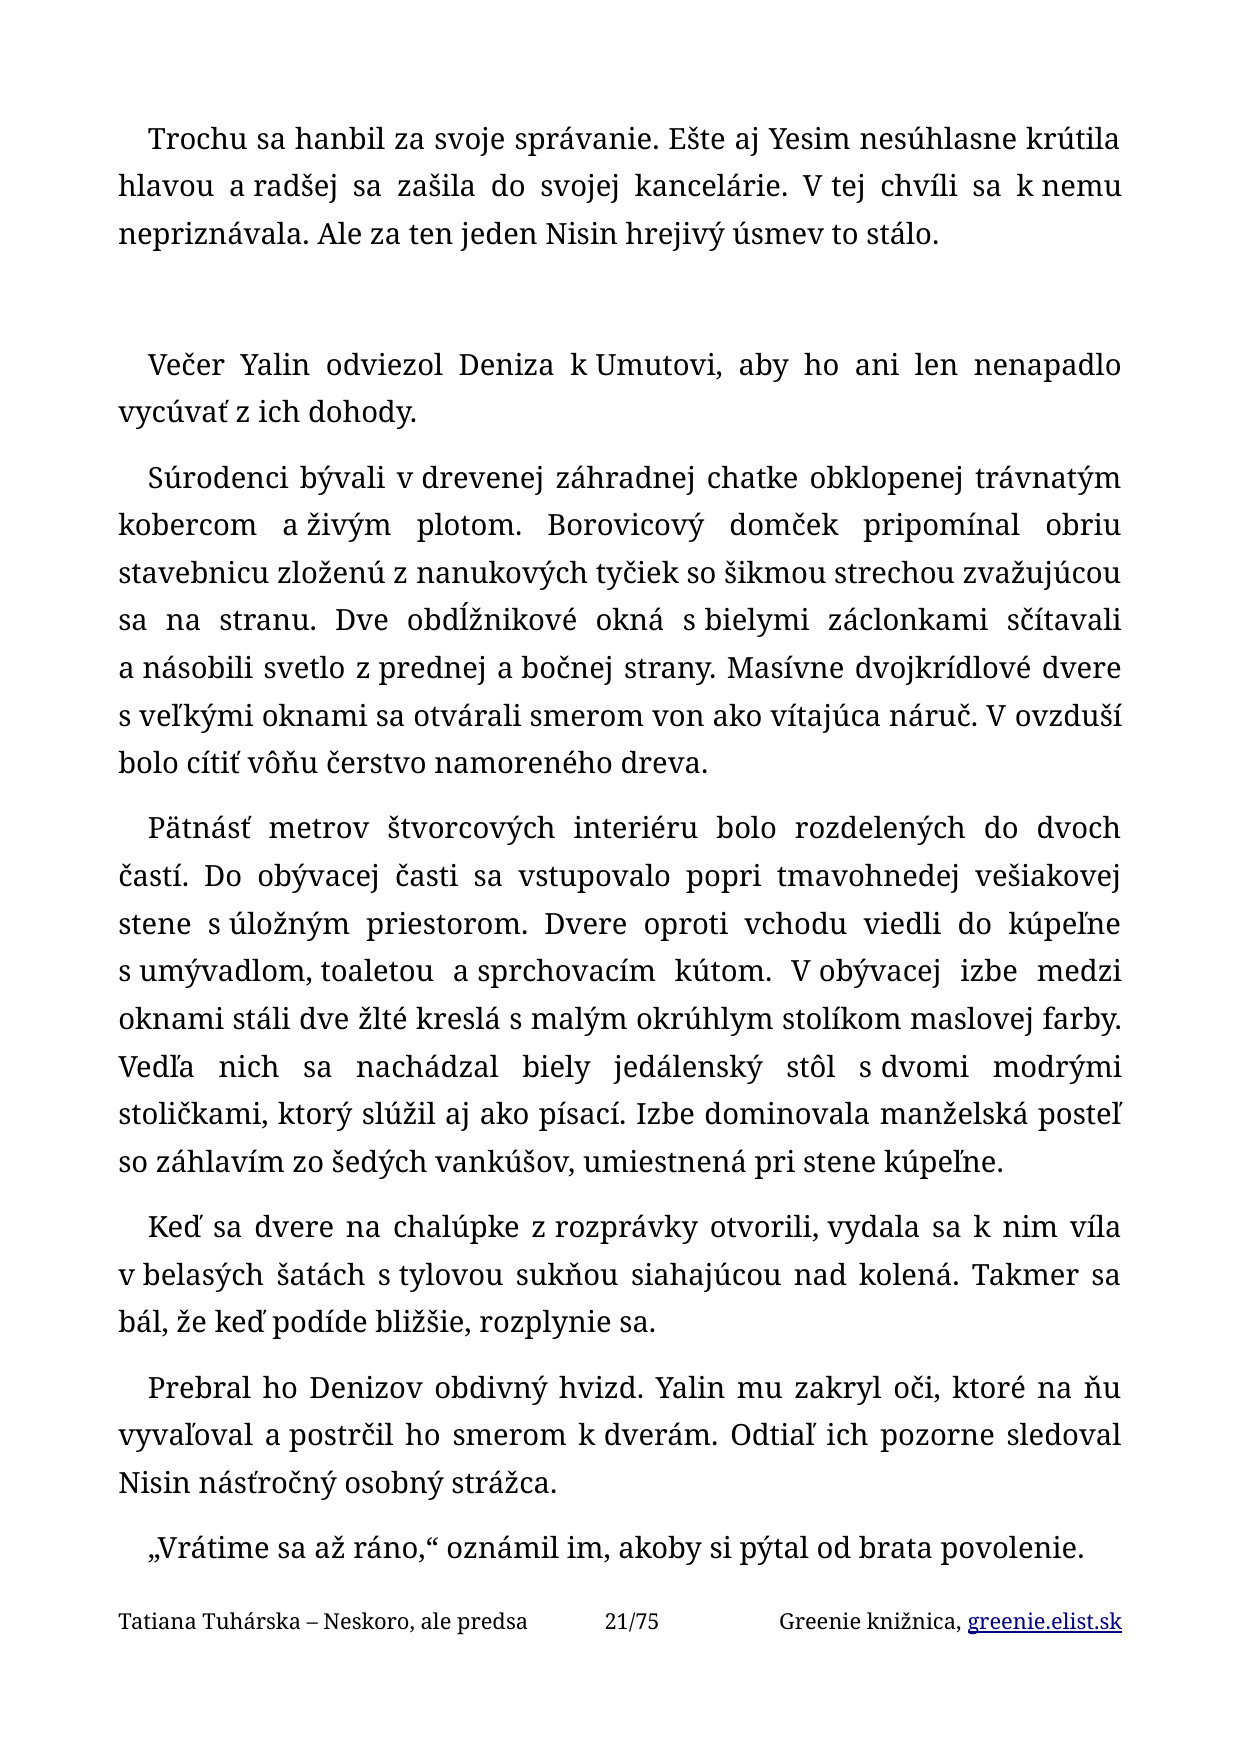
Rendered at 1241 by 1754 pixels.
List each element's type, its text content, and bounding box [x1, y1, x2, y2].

text Prebral ho Denizov obdivný hvizd. Yalin mu zakryl oči, ktoré na ňu vyvaľoval a postrčil ho smerom k dverám. Odtiaľ ich pozorne sledoval Nisin násťročný osobný strážca. [118, 1367, 1122, 1502]
text Pätnásť metrov štvorcových interiéru bolo rozdelených do dvoch častí. Do obývacej časti sa vstupovalo popri tmavohnedej vešiakovej stene s úložným priestorom. Dvere oproti vchodu viedli do kúpeľne s umývadlom, toaletou a sprchovacím kútom. V obývacej izbe medzi oknami stáli dve žlté kreslá s malým okrúhlym stolíkom maslovej farby. Vedľa nich sa nachádzal biely jedálenský stôl s dvomi modrými stoličkami, ktorý slúžil aj ako písací. Izbe dominovala manželská posteľ so záhlavím zo šedých vankúšov, umiestnená pri stene kúpeľne. [118, 808, 1122, 1181]
text „Vrátime sa až ráno,“ oznámil im, akoby si pýtal od brata povolenie. [118, 1527, 1122, 1567]
text Trochu sa hanbil za svoje správanie. Ešte aj Yesim nesúhlasne krútila hlavou a radšej sa zašila do svojej kancelárie. V tej chvíli sa k nemu nepriznávala. Ale za ten jeden Nisin hrejivý úsmev to stálo. [118, 118, 1122, 253]
text Večer Yalin odviezol Deniza k Umutovi, aby ho ani len nenapadlo vycúvať z ich dohody. [118, 344, 1122, 431]
text Súrodenci bývali v drevenej záhradnej chatke obklopenej trávnatým kobercom a živým plotom. Borovicový domček pripomínal obriu stavebnicu zloženú z nanukových tyčiek so šikmou strechou zvažujúcou sa na stranu. Dve obdĺžnikové okná s bielymi záclonkami sčítavali a násobili svetlo z prednej a bočnej strany. Masívne dvojkrídlové dvere s veľkými oknami sa otvárali smerom von ako vítajúca náruč. V ovzduší bolo cítiť vôňu čerstvo namoreného dreva. [118, 457, 1122, 782]
text Keď sa dvere na chalúpke z rozprávky otvorili, vydala sa k nim víla v belasých šatách s tylovou sukňou siahajúcou nad kolená. Takmer sa bál, že keď podíde bližšie, rozplynie sa. [118, 1206, 1122, 1341]
